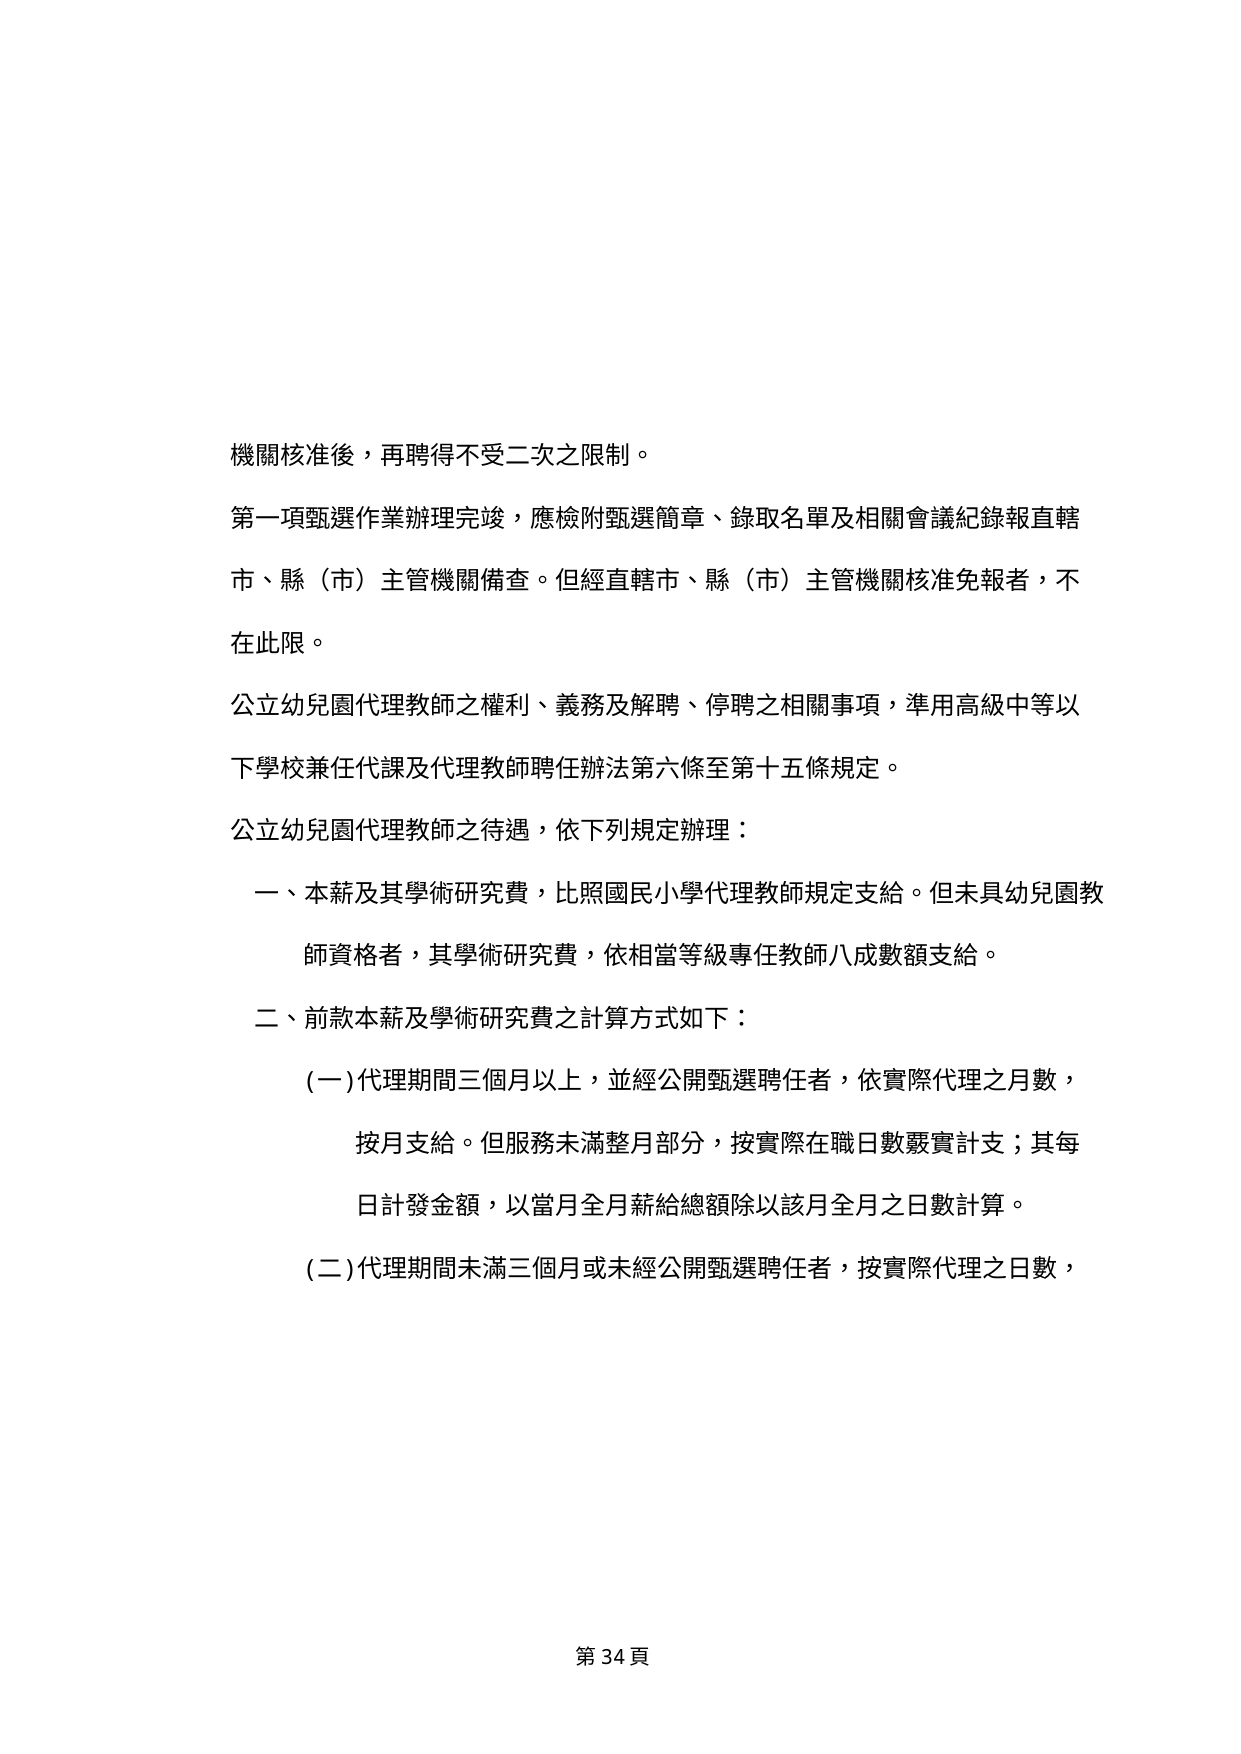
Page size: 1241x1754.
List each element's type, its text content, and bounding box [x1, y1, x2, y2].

text 公立幼兒園代理教師之待遇，依下列規定辦理： [231, 787, 1091, 850]
text 機關核准後，再聘得不受二次之限制。 [231, 412, 1091, 475]
text (一)代理期間三個月以上，並經公開甄選聘任者，依實際代理之月數，按月支給。但服務未滿整月部分，按實際在職日數覈實計支；其每日計發金額，以當月全月薪給總額除以該月全月之日數計算。 [302, 1037, 1091, 1225]
text 第一項甄選作業辦理完竣，應檢附甄選簡章、錄取名單及相關會議紀錄報直轄市、縣（市）主管機關備查。但經直轄市、縣（市）主管機關核准免報者，不在此限。 [231, 475, 1091, 662]
text 二、前款本薪及學術研究費之計算方式如下： [254, 975, 1107, 1037]
text (二)代理期間未滿三個月或未經公開甄選聘任者，按實際代理之日數， [302, 1225, 1091, 1287]
text 公立幼兒園代理教師之權利、義務及解聘、停聘之相關事項，準用高級中等以下學校兼任代課及代理教師聘任辦法第六條至第十五條規定。 [231, 662, 1091, 787]
text 一、本薪及其學術研究費，比照國民小學代理教師規定支給。但未具幼兒園教師資格者，其學術研究費，依相當等級專任教師八成數額支給。 [254, 850, 1107, 975]
